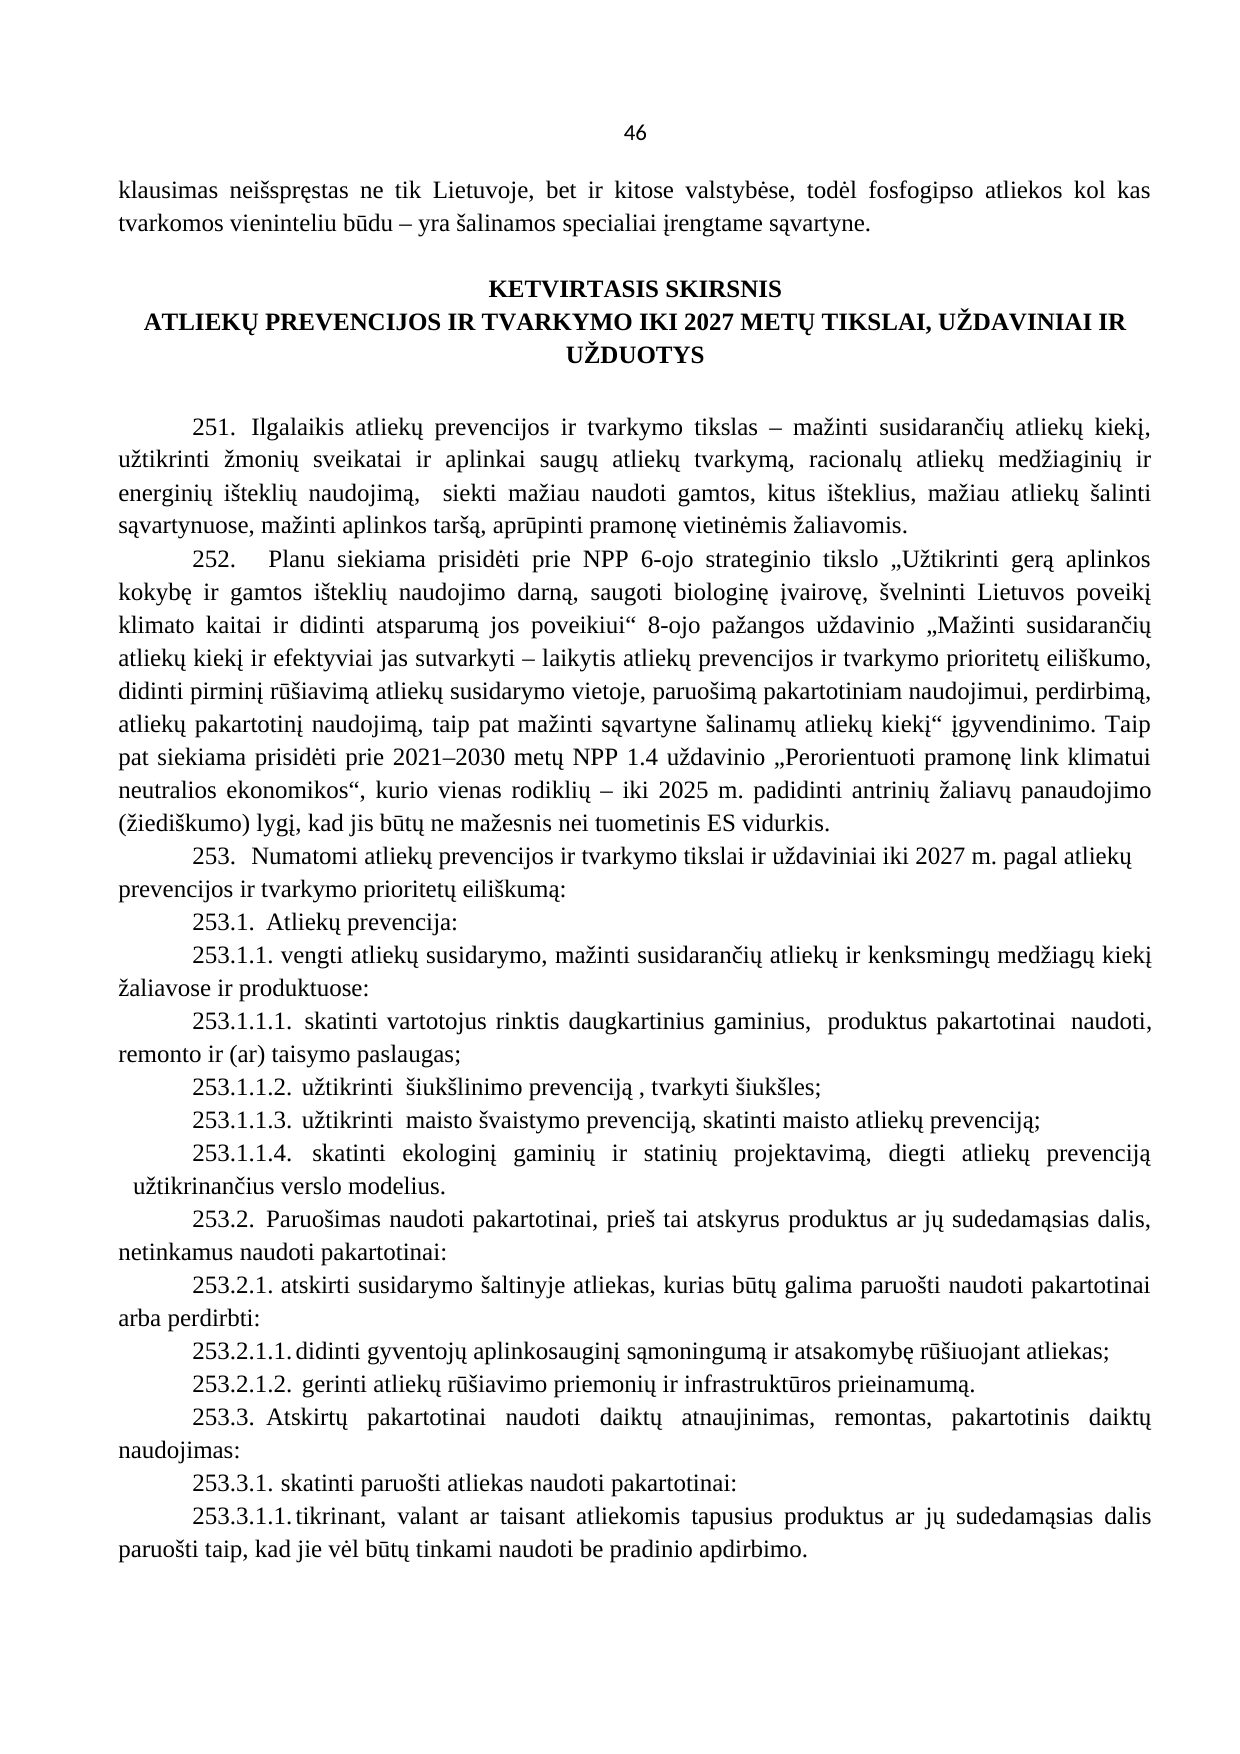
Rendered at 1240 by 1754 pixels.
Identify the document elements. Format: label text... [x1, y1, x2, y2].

text 253.1. Atliekų prevencija: [118, 907, 1152, 936]
text ATLIEKŲ PREVENCIJOS IR TVARKYMO IKI 2027 METŲ TIKSLAI, UŽDAVINIAI IR UŽDUOTYS [118, 307, 1152, 369]
text 253.3. Atskirtų pakartotinai naudoti daiktų atnaujinimas, remontas, pakartotinis daiktų naudojimas: [118, 1402, 1152, 1464]
text 253.1.1.3. užtikrinti maisto švaistymo prevenciją, skatinti maisto atliekų prevenciją; [118, 1105, 1152, 1134]
text 251. Ilgalaikis atliekų prevencijos ir tvarkymo tikslas – mažinti susidarančių atliekų kiekį, užtikrinti žmonių sveikatai ir aplinkai saugų atliekų tvarkymą, racionalų atliekų medžiaginių ir energinių išteklių naudojimą, siekti mažiau naudoti gamtos, kitus išteklius, mažiau atliekų šalinti sąvartynuose, mažinti aplinkos taršą, aprūpinti pramonę vietinėmis žaliavomis. [118, 412, 1152, 539]
text 253.1.1.4. skatinti ekologinį gaminių ir statinių projektavimą, diegti atliekų prevenciją užtikrinančius verslo modelius. [133, 1138, 1152, 1200]
text 253.2.1. atskirti susidarymo šaltinyje atliekas, kurias būtų galima paruošti naudoti pakartotinai arba perdirbti: [118, 1270, 1152, 1332]
text 253.2. Paruošimas naudoti pakartotinai, prieš tai atskyrus produktus ar jų sudedamąsias dalis, netinkamus naudoti pakartotinai: [118, 1204, 1152, 1266]
text 253.2.1.2. gerinti atliekų rūšiavimo priemonių ir infrastruktūros prieinamumą. [118, 1369, 1152, 1398]
text KETVIRTASIS SKIRSNIS [118, 274, 1152, 303]
text 253.1.1.2. užtikrinti šiukšlinimo prevenciją , tvarkyti šiukšles; [118, 1072, 1152, 1101]
text 253.2.1.1. didinti gyventojų aplinkosauginį sąmoningumą ir atsakomybę rūšiuojant atliekas; [118, 1336, 1152, 1365]
text 253.1.1. vengti atliekų susidarymo, mažinti susidarančių atliekų ir kenksmingų medžiagų kiekį žaliavose ir produktuose: [118, 940, 1152, 1002]
text 253.3.1.1. tikrinant, valant ar taisant atliekomis tapusius produktus ar jų sudedamąsias dalis paruošti taip, kad jie vėl būtų tinkami naudoti be pradinio apdirbimo. [118, 1501, 1152, 1563]
text 253. Numatomi atliekų prevencijos ir tvarkymo tikslai ir uždaviniai iki 2027 m. pagal atliekų prevencijos ir tvarkymo prioritetų eiliškumą: [118, 841, 1152, 903]
text 252. Planu siekiama prisidėti prie NPP 6-ojo strateginio tikslo „Užtikrinti gerą aplinkos kokybę ir gamtos išteklių naudojimo darną, saugoti biologinę įvairovę, švelninti Lietuvos poveikį klimato kaitai ir didinti atsparumą jos poveikiui“ 8-ojo pažangos uždavinio „Mažinti susidarančių atliekų kiekį ir efektyviai jas sutvarkyti – laikytis atliekų prevencijos ir tvarkymo prioritetų eiliškumo, didinti pirminį rūšiavimą atliekų susidarymo vietoje, paruošimą pakartotiniam naudojimui, perdirbimą, atliekų pakartotinį naudojimą, taip pat mažinti sąvartyne šalinamų atliekų kiekį“ įgyvendinimo. Taip pat siekiama prisidėti prie 2021–2030 metų NPP 1.4 uždavinio „Perorientuoti pramonę link klimatui neutralios ekonomikos“, kurio vienas rodiklių – iki 2025 m. padidinti antrinių žaliavų panaudojimo (žiediškumo) lygį, kad jis būtų ne mažesnis nei tuometinis ES vidurkis. [118, 544, 1152, 837]
text 253.1.1.1. skatinti vartotojus rinktis daugkartinius gaminius, produktus pakartotinai naudoti, remonto ir (ar) taisymo paslaugas; [118, 1006, 1152, 1068]
text klausimas neišspręstas ne tik Lietuvoje, bet ir kitose valstybėse, todėl fosfogipso atliekos kol kas tvarkomos vieninteliu būdu – yra šalinamos specialiai įrengtame sąvartyne. [118, 175, 1152, 237]
text 253.3.1. skatinti paruošti atliekas naudoti pakartotinai: [118, 1468, 1152, 1497]
